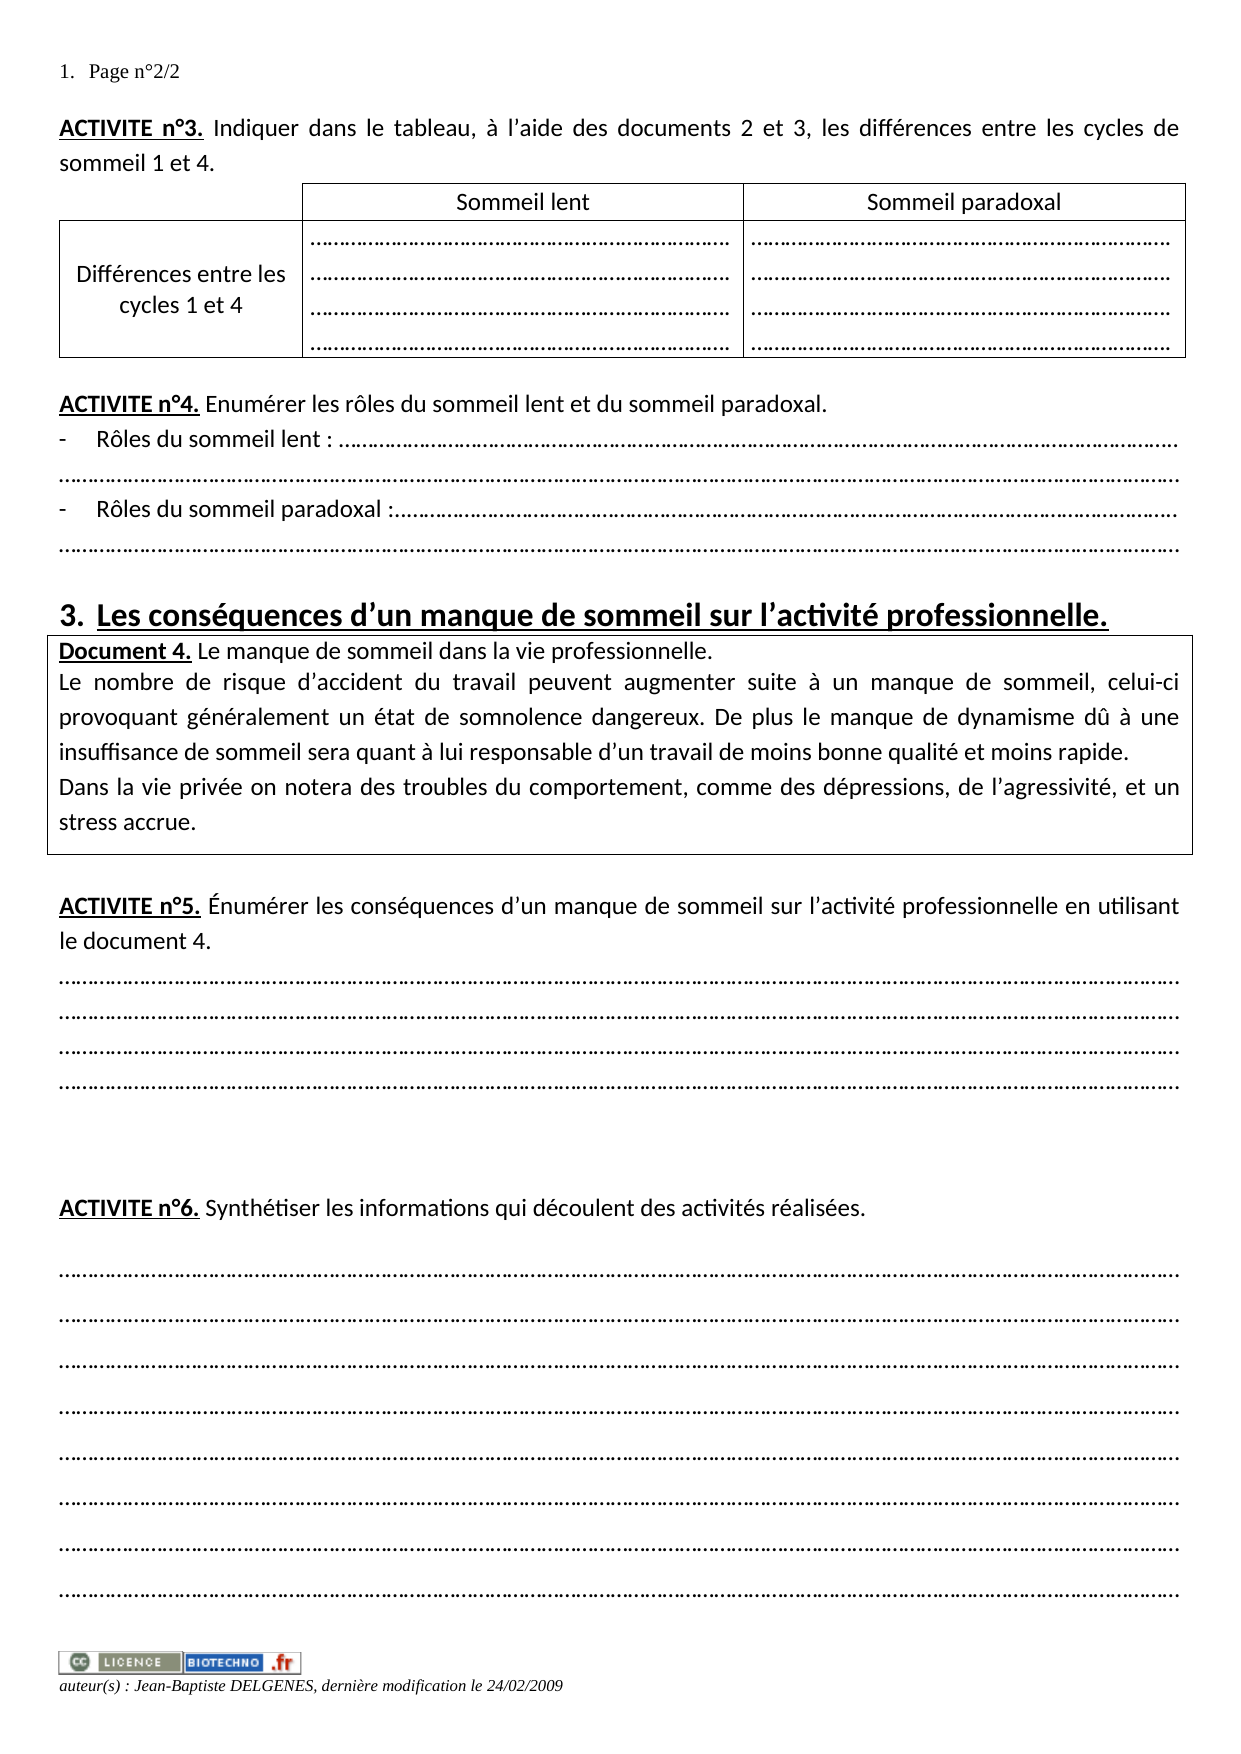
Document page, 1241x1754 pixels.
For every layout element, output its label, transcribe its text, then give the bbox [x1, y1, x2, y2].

table_header Document 4. Le manque de sommeil dans la vie professionnelle. Le nombre de risque d’accident du travail peuvent augmenter suite à un manque de sommeil, celui-ci provoquant généralement un état de somnolence dangereux. De plus le manque de dynamisme dû à une insuffisance de sommeil sera quant à lui responsable d’un travail de moins bonne qualité et moins rapide. Dans la vie privée on notera des troubles du comportement, comme des dépressions, de l’agressivité, et un stress accrue. [48, 636, 1192, 854]
table_header Sommeil paradoxal [744, 184, 1185, 220]
picture [58, 1651, 302, 1675]
text …………………………………………………………………………………………………………………………………………………………………………… [59, 1344, 1181, 1375]
text ACTIVITE n°3. Indiquer dans le tableau, à l’aide des documents 2 et 3, les différences entre les cycles de sommeil 1 et 4. [59, 113, 1181, 178]
table_cell ………………………………………………………………. ………………………………………………………………. ………………………………………………………………. ………………………………………………………………. [303, 221, 743, 357]
text …………………………………………………………………………………………………………………………………………………………………………… [59, 528, 1181, 559]
text …………………………………………………………………………………………………………………………………………………………………………… [59, 960, 1181, 991]
text …………………………………………………………………………………………………………………………………………………………………………… [59, 1573, 1181, 1603]
text …………………………………………………………………………………………………………………………………………………………………………… [59, 1390, 1181, 1420]
text …………………………………………………………………………………………………………………………………………………………………………… [59, 1481, 1181, 1512]
text …………………………………………………………………………………………………………………………………………………………………………… [59, 458, 1181, 489]
table_cell ………………………………………………………………. ………………………………………………………………. ………………………………………………………………. ………………………………………………………………. [744, 221, 1185, 357]
text ACTIVITE n°4. Enumérer les rôles du sommeil lent et du sommeil paradoxal. [59, 388, 1181, 419]
text …………………………………………………………………………………………………………………………………………………………………………… [59, 1030, 1181, 1061]
list Les conséquences d’un manque de sommeil sur l’activité professionnelle. [59, 594, 1181, 634]
text …………………………………………………………………………………………………………………………………………………………………………… [59, 995, 1181, 1026]
list Rôles du sommeil paradoxal :..…………………………………………………………………………………………………………………….. [59, 493, 1181, 524]
text ACTIVITE n°5. Énumérer les conséquences d’un manque de sommeil sur l’activité professionnelle en utilisant le document 4. [59, 890, 1181, 956]
text ACTIVITE n°6. Synthétiser les informations qui découlent des activités réalisées. [59, 1192, 1181, 1222]
list Rôles du sommeil lent : ……………………………………………………………………………………………………………………………….. [59, 423, 1181, 454]
text …………………………………………………………………………………………………………………………………………………………………………… [59, 1065, 1181, 1096]
text …………………………………………………………………………………………………………………………………………………………………………… [59, 1298, 1181, 1329]
text …………………………………………………………………………………………………………………………………………………………………………… [59, 1436, 1181, 1466]
text …………………………………………………………………………………………………………………………………………………………………………… [59, 1527, 1181, 1558]
table_header Sommeil lent [303, 184, 743, 220]
text …………………………………………………………………………………………………………………………………………………………………………… [59, 1253, 1181, 1283]
table_header [59, 183, 302, 220]
table_cell Différences entre les cycles 1 et 4 [60, 221, 302, 357]
